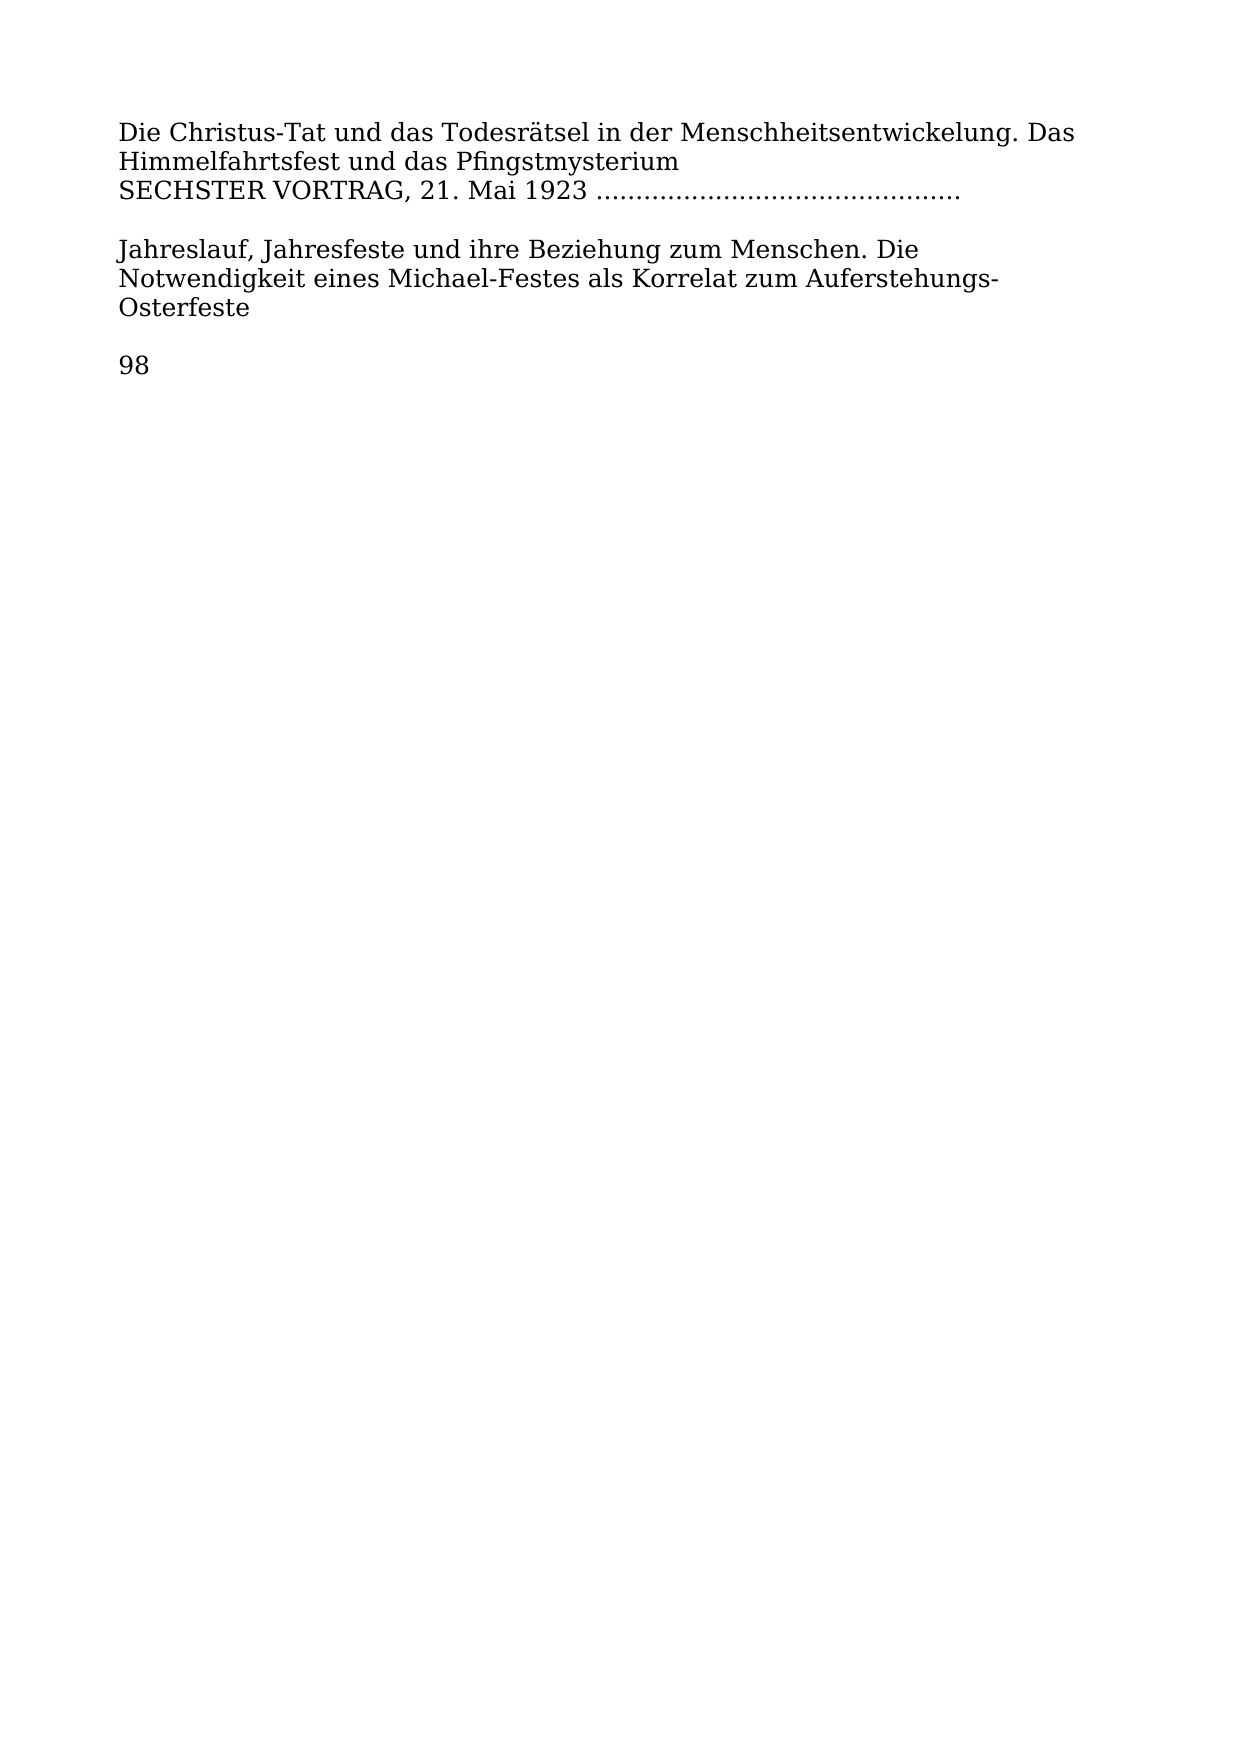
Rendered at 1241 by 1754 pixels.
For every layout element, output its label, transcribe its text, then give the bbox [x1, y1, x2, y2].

text Jahreslauf, Jahresfeste und ihre Beziehung zum Menschen. Die [118, 235, 1122, 264]
text SECHSTER VORTRAG, 21. Mai 1923 .............................................. [118, 176, 1122, 206]
text 98 [118, 351, 1122, 381]
text Die Christus-Tat und das Todesrätsel in der Menschheitsentwickelung. Das Himmelfahrtsfest und das Pfingstmysterium [118, 118, 1122, 176]
text Notwendigkeit eines Michael-Festes als Korrelat zum Auferstehungs-Osterfeste [118, 264, 1122, 322]
